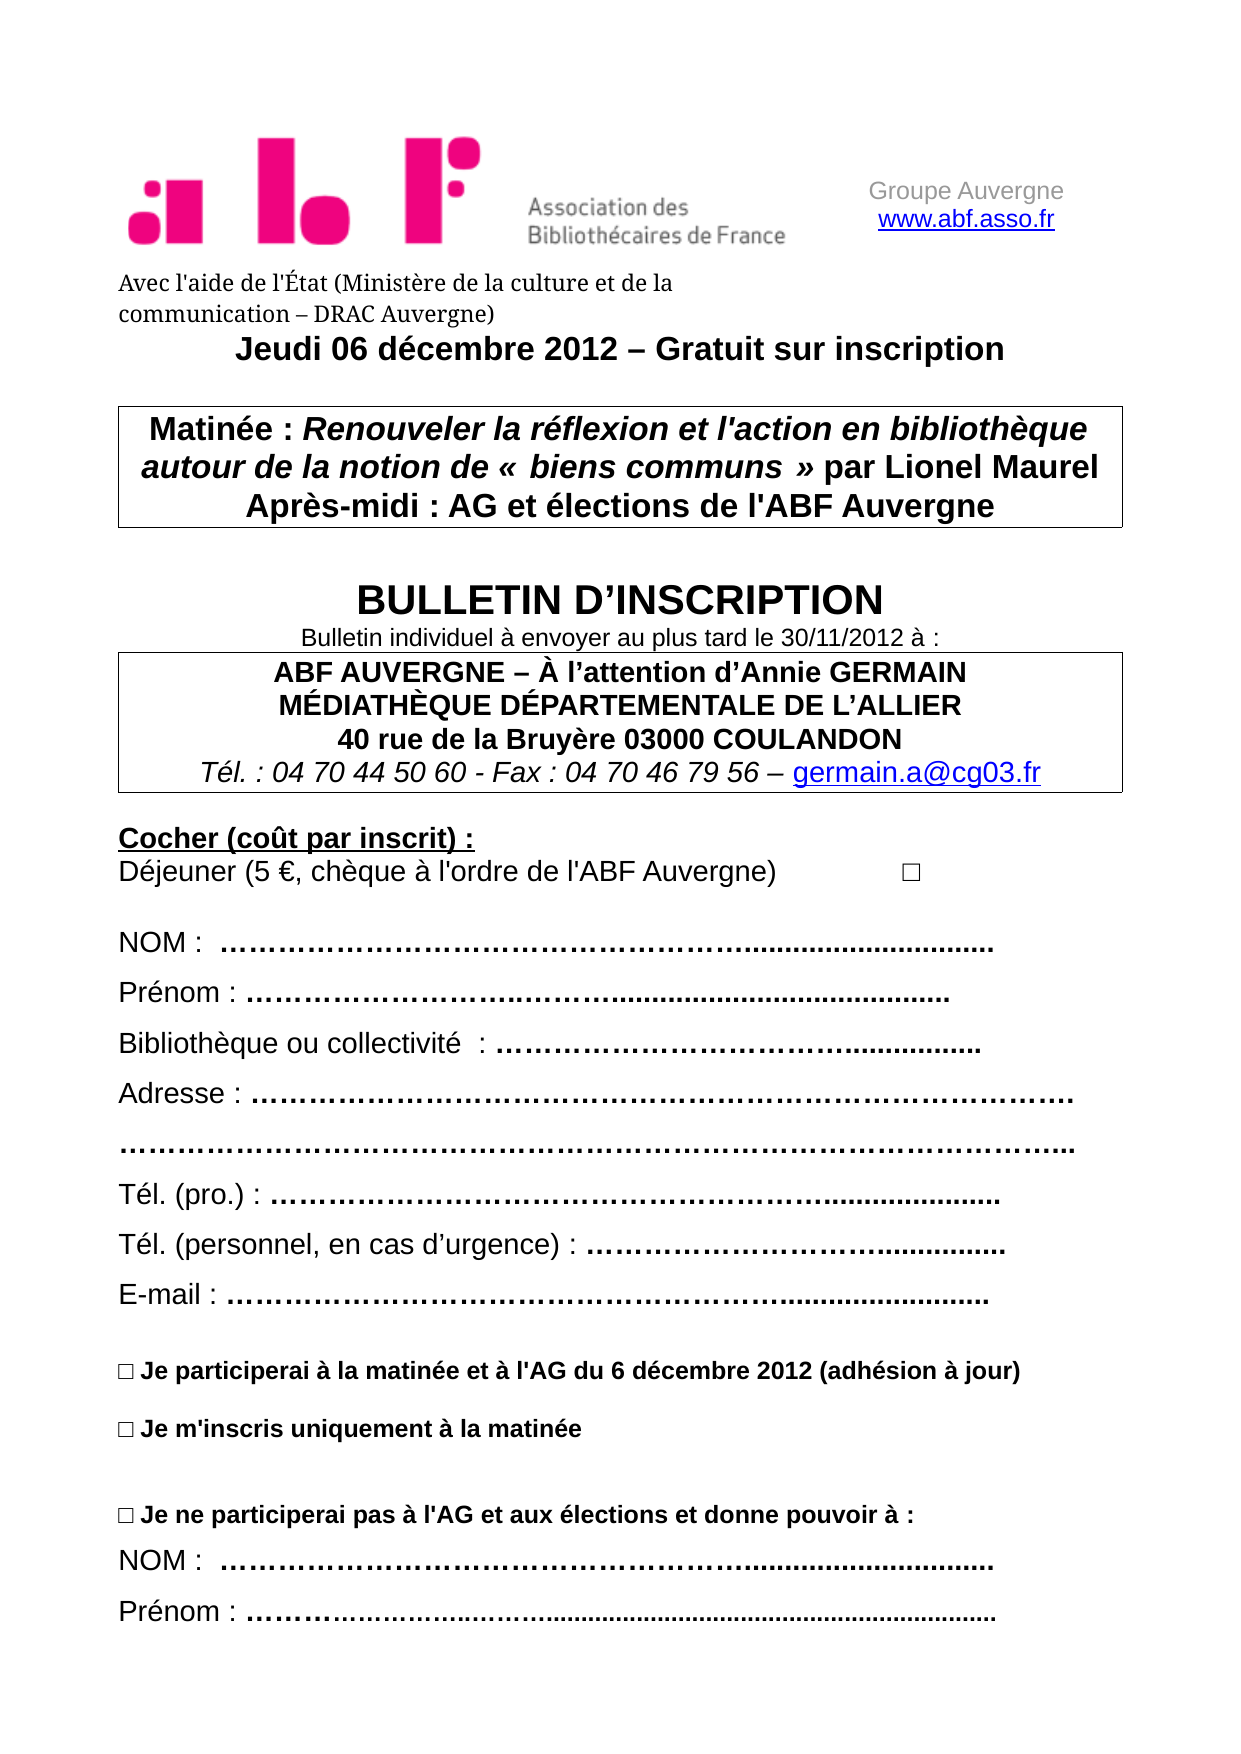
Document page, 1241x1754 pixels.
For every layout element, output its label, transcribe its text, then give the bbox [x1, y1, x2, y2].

text Tél. (pro.) : …………………………………………………...................... [118, 1177, 1122, 1210]
text E-mail : ………………………………………………….......................... [118, 1277, 1122, 1311]
text □ Je m'inscris uniquement à la matinée [118, 1414, 1122, 1443]
text Cocher (coût par inscrit) : [118, 821, 1122, 854]
text Adresse : …………………………………………………………………………. [118, 1076, 1122, 1109]
text autour de la notion de « biens communs » par Lionel Maurel [119, 444, 1122, 483]
text MÉDIATHÈQUE DÉPARTEMENTALE DE L’ALLIER [119, 685, 1122, 719]
table_header Avec l'aide de l'État (Ministère de la culture et de la communication – DRAC Auvergne) [118, 118, 810, 329]
text Jeudi 06 décembre 2012 – Gratuit sur inscription [118, 329, 1122, 367]
text Tél. : 04 70 44 50 60 - Fax : 04 70 46 79 56 – germain.a@cg03.fr [119, 752, 1122, 792]
text Bulletin individuel à envoyer au plus tard le 30/11/2012 à : [118, 623, 1122, 652]
text ……………………………………………………………………………………... [118, 1126, 1122, 1160]
text Tél. (personnel, en cas d’urgence) : …………………………................ [118, 1227, 1122, 1261]
text Bibliothèque ou collectivité : ………………………………................. [118, 1026, 1122, 1059]
text □ Je participerai à la matinée et à l'AG du 6 décembre 2012 (adhésion à jour) [118, 1356, 1122, 1385]
table_header □ [903, 854, 1123, 896]
text Prénom : ……………………..………................................................................. [118, 1593, 1122, 1627]
text BULLETIN D’INSCRIPTION [118, 575, 1122, 623]
table_header Déjeuner (5 €, chèque à l'ordre de l'ABF Auvergne) [118, 854, 902, 896]
text NOM : ………………………………………………............................... [118, 1543, 1122, 1577]
text 40 rue de la Bruyère 03000 COULANDON [119, 719, 1122, 752]
picture [128, 118, 800, 267]
text Après-midi : AG et élections de l'ABF Auvergne [119, 483, 1122, 527]
text □ Je ne participerai pas à l'AG et aux élections et donne pouvoir à : [118, 1500, 1122, 1529]
table_header Groupe Auvergne www.abf.asso.fr [810, 118, 1122, 329]
text Matinée : Renouveler la réflexion et l'action en bibliothèque [119, 407, 1122, 444]
text ABF AUVERGNE – À l’attention d’Annie GERMAIN [119, 653, 1122, 685]
text NOM : ………………………………………………............................... [118, 925, 1122, 959]
text Prénom : ………………………..……….......................................... [118, 975, 1122, 1009]
